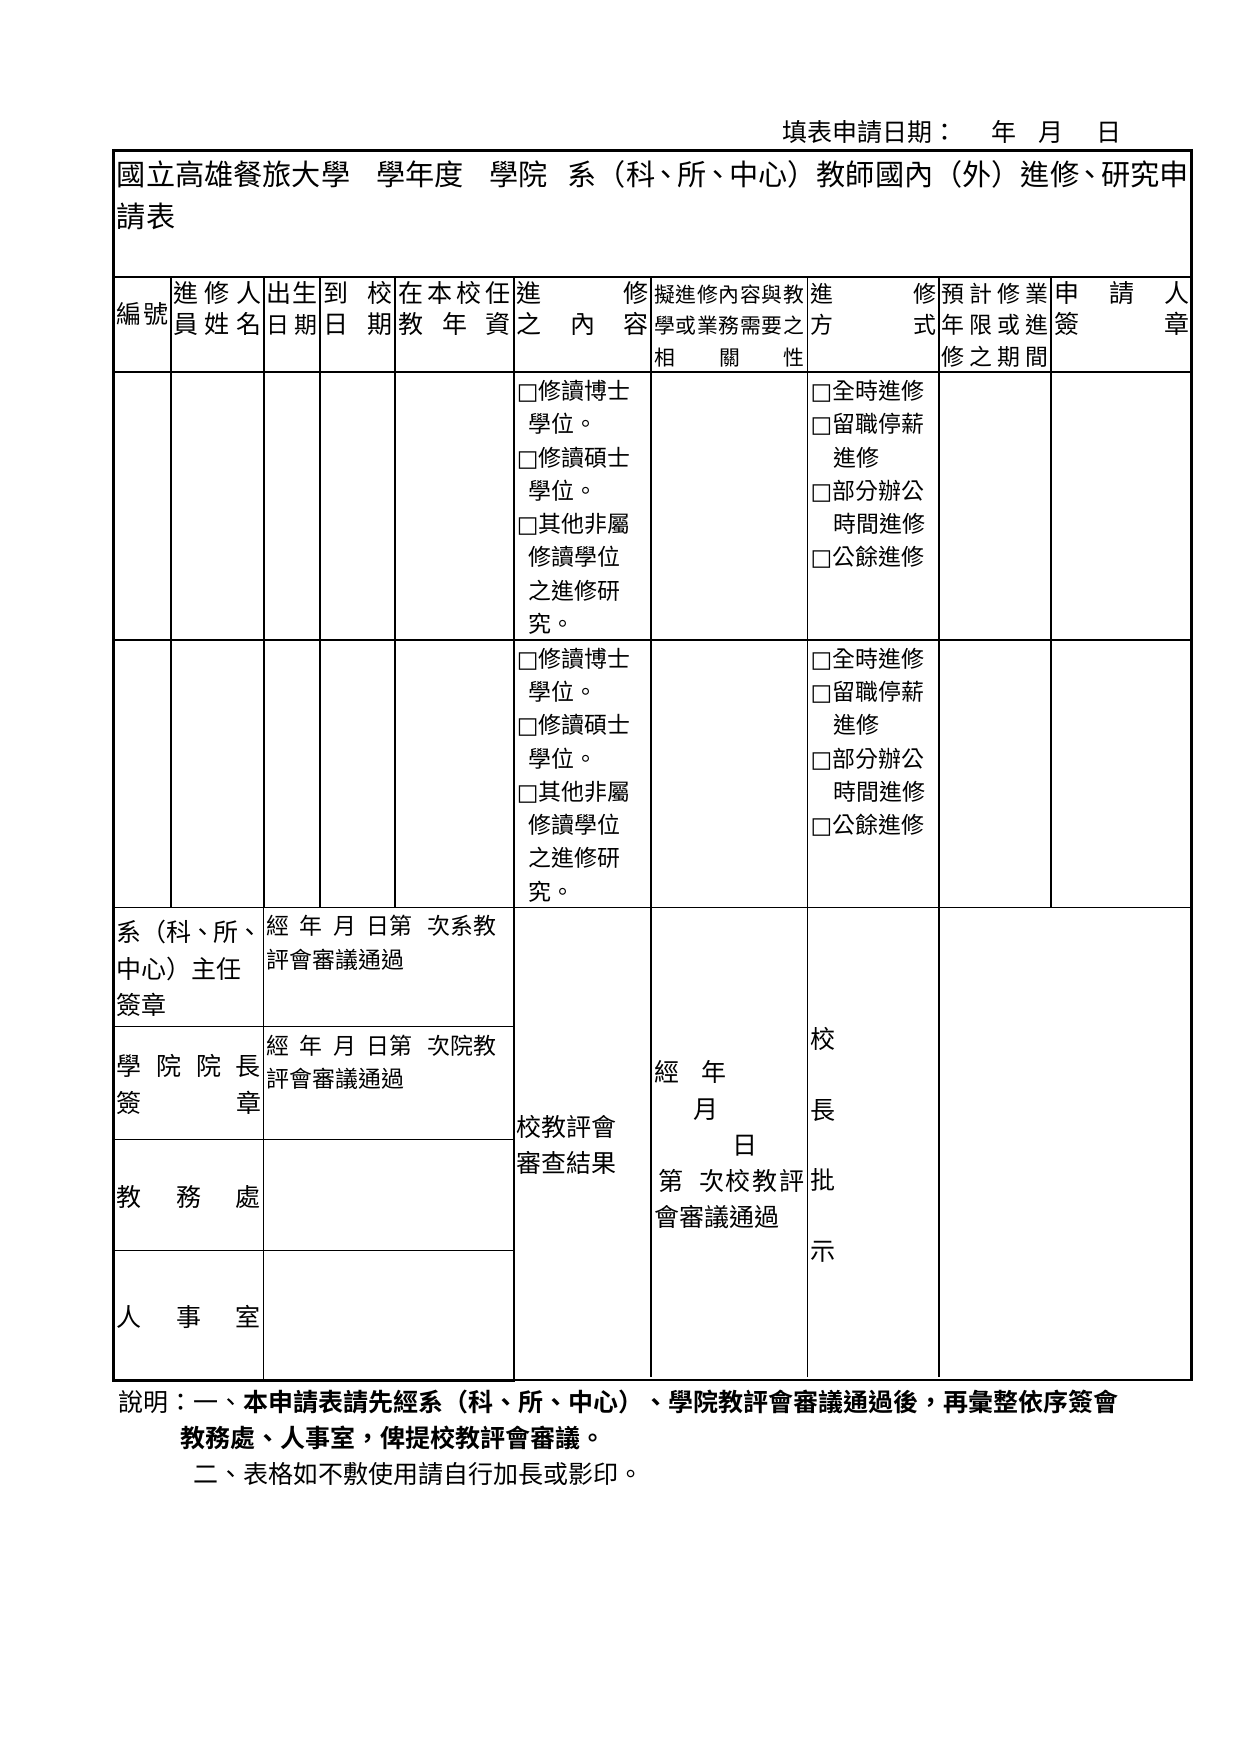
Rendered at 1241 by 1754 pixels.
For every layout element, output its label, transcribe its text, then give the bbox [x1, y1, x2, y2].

text 說明：一、本申請表請先經系（科、所、中心）、學院教評會審議通過後，再彙整依序簽會 [118, 1382, 1122, 1418]
table_cell [264, 1251, 513, 1379]
table_cell 擬進修內容與教學或業務需要之相關性 [652, 278, 807, 371]
table_cell 經 年 月 日第 次院教評會審議通過 [264, 1027, 513, 1138]
text 二、表格如不敷使用請自行加長或影印。 [118, 1454, 1122, 1491]
table_cell [172, 641, 263, 907]
table_cell 校教評會 審查結果 [515, 908, 651, 1379]
table_cell 教務處 [115, 1140, 263, 1250]
table_cell 在本校任教年資 [396, 278, 513, 371]
table_cell [652, 641, 807, 907]
table_cell [321, 641, 394, 907]
table_cell [264, 1140, 513, 1250]
table_cell 學院院長 簽章 [115, 1027, 263, 1138]
table_cell □修讀博士 學位。 □修讀碩士 學位。 □其他非屬 修讀學位 之進修研 究。 [515, 641, 650, 907]
text 教務處、人事室，俾提校教評會審議。 [118, 1418, 1122, 1454]
table_header 國立高雄餐旅大學 學年度 學院 系（科、所、中心）教師國內（外）進修、研究申請表 [115, 152, 1190, 276]
table_cell 進修人員姓名 [172, 278, 263, 371]
table_cell 校 長 批 示 [808, 908, 939, 1379]
table_cell □修讀博士 學位。 □修讀碩士 學位。 □其他非屬 修讀學位 之進修研 究。 [515, 373, 650, 639]
table_cell □全時進修 □留職停薪進修 □部分辦公時間進修 □公餘進修 [808, 373, 938, 639]
table_cell [265, 641, 319, 907]
table_cell 出生 日期 [265, 278, 319, 371]
table_cell [940, 373, 1050, 639]
table_cell [321, 373, 394, 639]
table_cell 進修 方式 [808, 278, 938, 371]
table_cell [265, 373, 319, 639]
table_cell 經 年 月 日第 次系教評會審議通過 [264, 908, 513, 1026]
table_cell 人事室 [115, 1251, 263, 1379]
table_cell 編號 [115, 278, 170, 371]
table_cell [172, 373, 263, 639]
table_cell [115, 641, 170, 907]
table_cell 預計修業年限或進修之期間 [940, 278, 1050, 371]
table_cell [396, 641, 513, 907]
table_cell 經 年 月 日 第 次校教評會審議通過 [651, 908, 807, 1379]
table_cell [396, 373, 513, 639]
table_cell [1052, 641, 1190, 907]
text 填表申請日期： 年 月 日 [118, 112, 1122, 149]
table_cell 系（科、所、中心）主任簽章 [115, 908, 263, 1026]
table_cell 到校 日期 [321, 278, 394, 371]
table_cell [1052, 373, 1190, 639]
table_cell [939, 908, 1190, 1379]
table_cell 進修 之內容 [515, 278, 650, 371]
table_cell [115, 373, 170, 639]
table_cell [940, 641, 1050, 907]
table_cell [652, 373, 807, 639]
table_cell □全時進修 □留職停薪進修 □部分辦公時間進修 □公餘進修 [808, 641, 938, 907]
table_cell 申請人 簽章 [1052, 278, 1190, 371]
